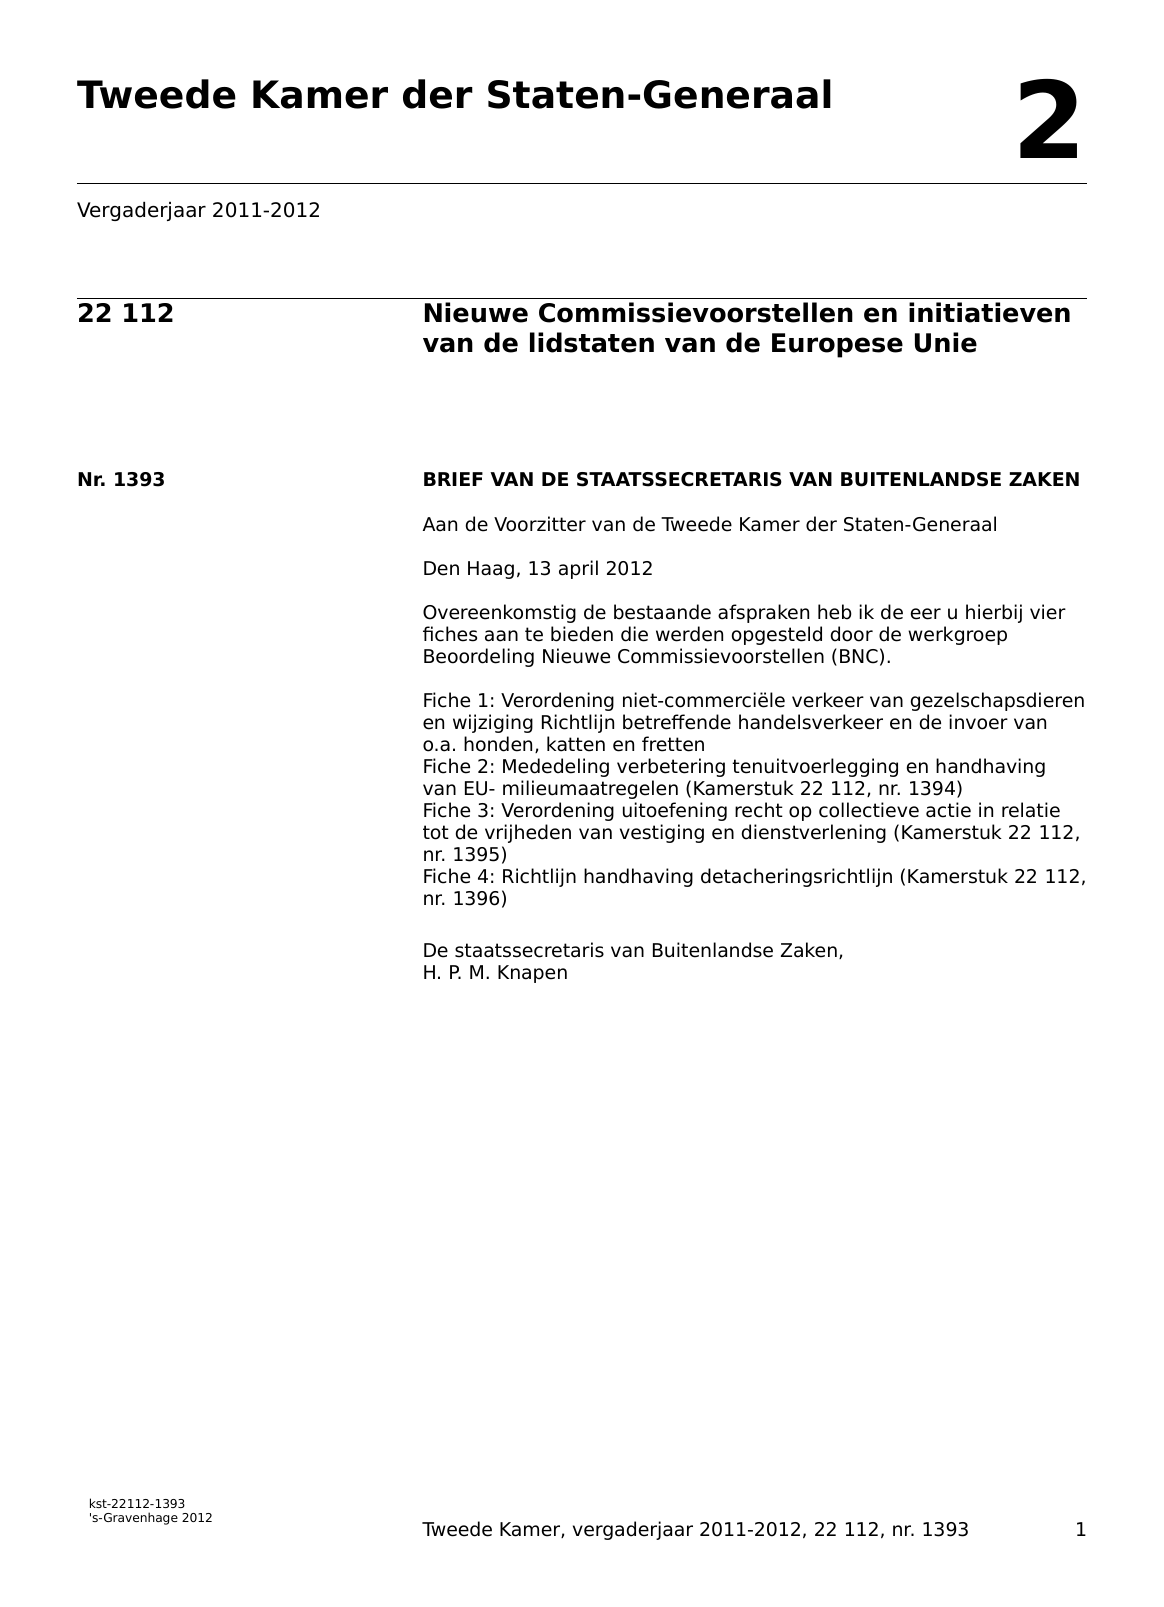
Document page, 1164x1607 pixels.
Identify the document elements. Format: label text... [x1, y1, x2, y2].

text Den Haag, 13 april 2012 [422, 558, 1087, 580]
text Overeenkomstig de bestaande afspraken heb ik de eer u hierbij vier fiches aan te bieden die werden opgesteld door de werkgroep Beoordeling Nieuwe Commissievoorstellen (BNC). [422, 602, 1087, 668]
text Aan de Voorzitter van de Tweede Kamer der Staten-Generaal [422, 513, 1087, 536]
subtitle Nr. 1393 BRIEF VAN DE STAATSSECRETARIS VAN BUITENLANDSE ZAKEN [77, 469, 1087, 491]
text Fiche 1: Verordening niet-commerciële verkeer van gezelschapsdieren en wijziging Richtlijn betreffende handelsverkeer en de invoer van o.a. honden, katten en fretten [422, 690, 1087, 756]
text Fiche 3: Verordening uitoefening recht op collectieve actie in relatie tot de vrijheden van vestiging en dienstverlening (Kamerstuk 22 112, nr. 1395) [422, 800, 1087, 866]
subtitle 22 112 Nieuwe Commissievoorstellen en initiatieven van de lidstaten van de Europese Unie [77, 299, 1087, 358]
text Fiche 2: Mededeling verbetering tenuitvoerlegging en handhaving van EU- milieumaatregelen (Kamerstuk 22 112, nr. 1394) [422, 756, 1087, 800]
text Fiche 4: Richtlijn handhaving detacheringsrichtlijn (Kamerstuk 22 112, nr. 1396) [422, 866, 1087, 910]
text De staatssecretaris van Buitenlandse Zaken, H. P. M. Knapen [422, 940, 1087, 984]
text 's-Gravenhage 2012 [88, 1511, 323, 1525]
text kst-22112-1393 [88, 1497, 323, 1511]
table_cell Vergaderjaar 2011-2012 [77, 184, 1087, 298]
table_header 2 [886, 59, 1087, 183]
table_header Tweede Kamer der Staten-Generaal [77, 59, 886, 183]
